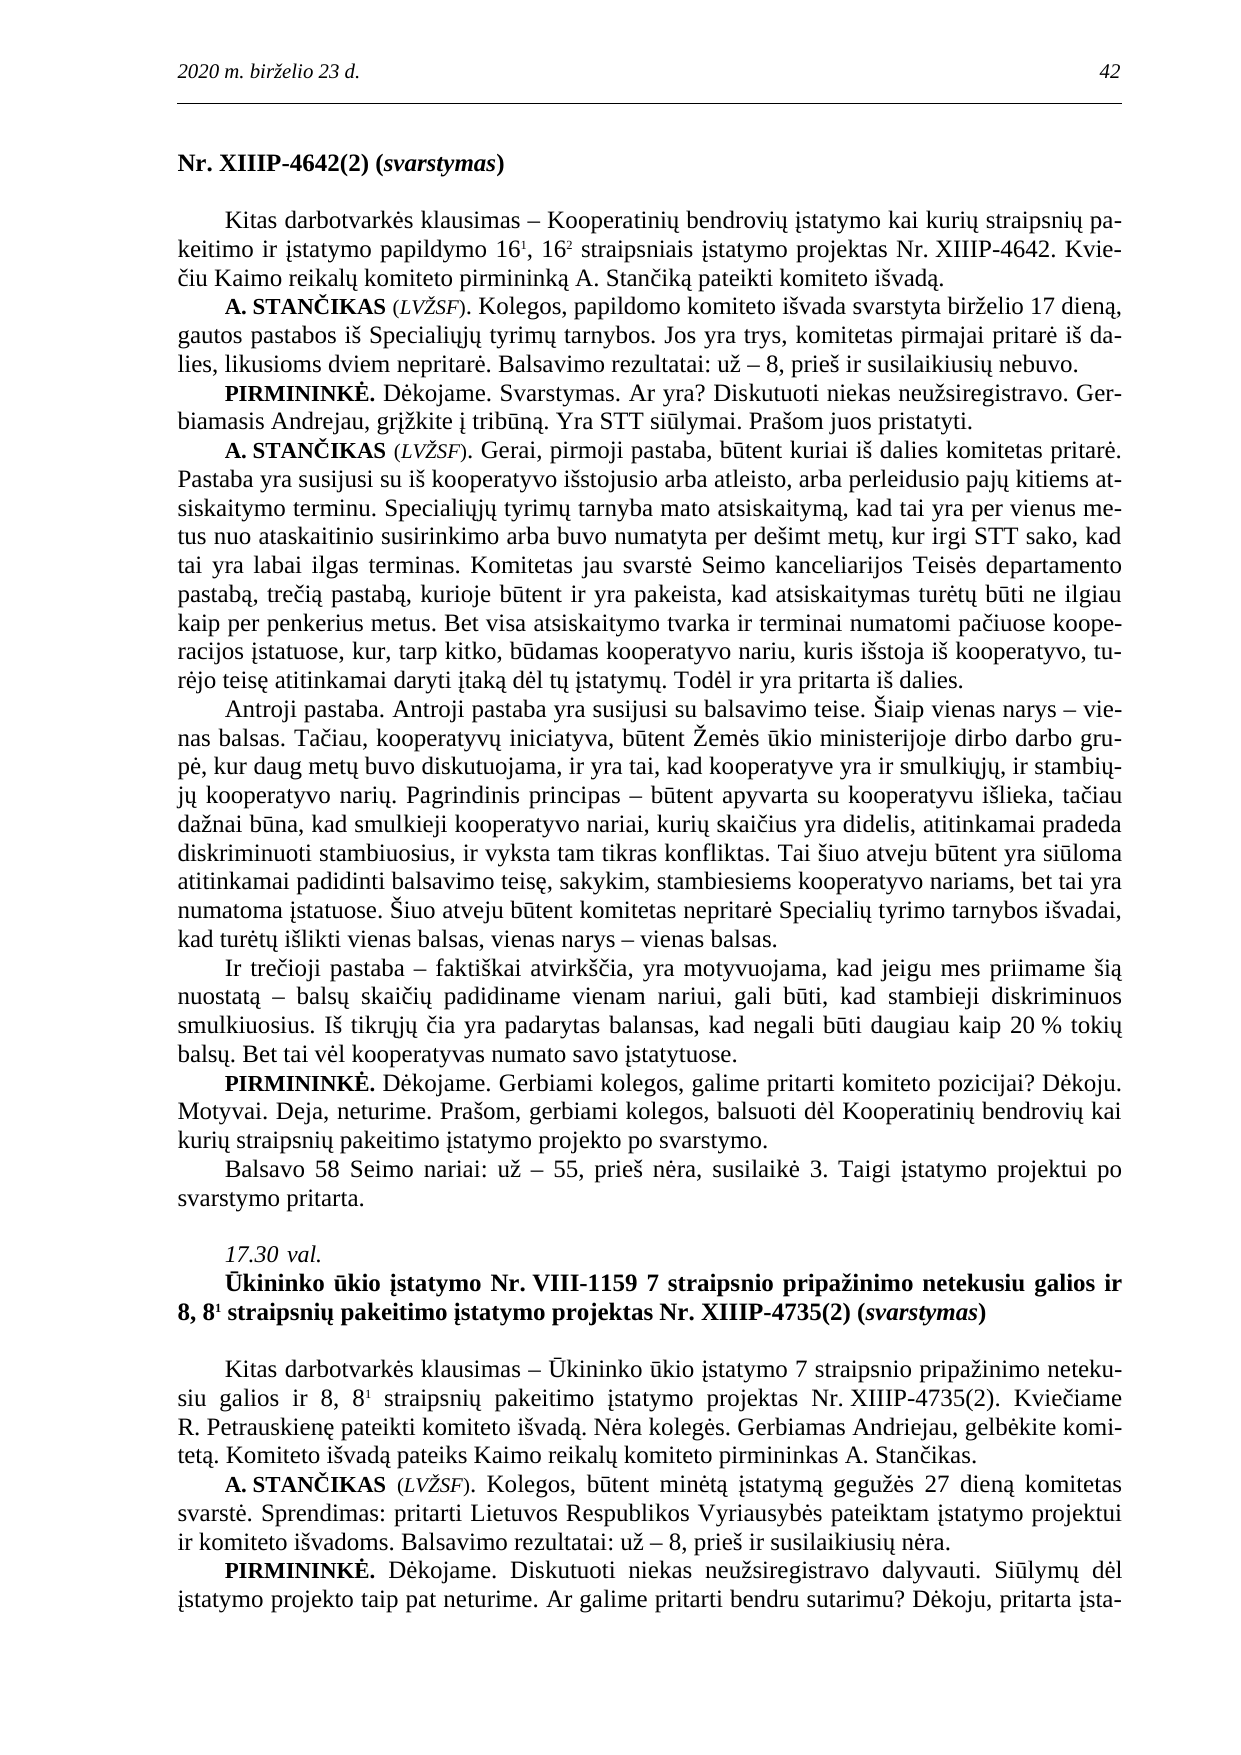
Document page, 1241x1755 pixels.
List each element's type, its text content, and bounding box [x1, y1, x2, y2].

text Nr. XIIIP-4642(2) (svars­ty­mas) [177, 148, 1122, 176]
text Ki­tas dar­bo­tvarkės klau­si­mas – Ko­o­pe­ra­ti­nių ben­dro­vių įsta­ty­mo kai ku­rių straips­nių pa­kei­ti­mo ir įsta­ty­mo pa­pil­dy­mo 161, 162 straips­niais įsta­ty­mo pro­jek­tas Nr. XIIIP-4642. Kvie­čiu Kai­mo rei­ka­lų ko­mi­te­to pir­mi­nin­ką A. Stan­či­ką pa­teik­ti ko­mi­te­to iš­va­dą. [177, 205, 1122, 291]
text Ant­ro­ji pa­sta­ba. Ant­ro­ji pa­sta­ba yra su­si­ju­si su bal­sa­vi­mo tei­se. Šiaip vie­nas na­rys – vie­nas bal­sas. Ta­čiau, ko­o­pe­ra­ty­vų ini­cia­ty­va, bū­tent Že­mės ūkio mi­nis­te­ri­jo­je dir­bo dar­bo gru­pė, kur daug me­tų bu­vo dis­ku­tuo­ja­ma, ir yra tai, kad ko­o­pe­ra­ty­ve yra ir smul­kių­jų, ir stam­bių­jų ko­o­pe­ra­ty­vo na­rių. Pa­grin­di­nis prin­ci­pas – bū­tent apy­var­ta su ko­o­pe­ra­ty­vu iš­lie­ka, ta­čiau daž­nai bū­na, kad smul­kie­ji ko­o­pe­ra­ty­vo na­riai, ku­rių skai­čius yra di­de­lis, ati­tin­ka­mai pra­de­da dis­kri­mi­nuo­ti stam­biuo­sius, ir vyks­ta tam tik­ras kon­flik­tas. Tai šiuo at­ve­ju bū­tent yra siū­lo­ma ati­tin­ka­mai pa­di­din­ti bal­sa­vi­mo tei­sę, sa­ky­kim, stam­bie­siems ko­o­pe­ra­ty­vo na­riams, bet tai yra nu­ma­to­ma įsta­tuo­se. Šiuo at­ve­ju bū­tent ko­mi­te­tas ne­pri­ta­rė Spe­cia­lių ty­ri­mo tar­ny­bos iš­va­dai, kad tu­rė­tų iš­lik­ti vie­nas bal­sas, vie­nas na­rys – vie­nas bal­sas. [177, 694, 1122, 953]
text PIRMININKĖ. Dė­ko­ja­me. Svars­ty­mas. Ar yra? Dis­ku­tuo­ti nie­kas ne­už­si­re­gist­ra­vo. Ger­bia­ma­sis An­dre­jau, grįž­ki­te į tri­bū­ną. Yra STT siū­ly­mai. Pra­šom juos pri­sta­ty­ti. [177, 378, 1122, 435]
text PIRMININKĖ. Dė­ko­ja­me. Dis­ku­tuo­ti nie­kas ne­už­si­re­gist­ra­vo da­ly­vau­ti. Siū­ly­mų dėl įsta­ty­mo pro­jek­to taip pat ne­tu­ri­me. Ar ga­li­me pri­tar­ti ben­dru su­ta­ri­mu? Dė­ko­ju, pri­tar­ta įsta­ [177, 1555, 1122, 1613]
text Ki­tas dar­bo­tvarkės klau­si­mas – Ūki­nin­ko ūkio įsta­ty­mo 7 straips­nio pri­pa­ži­ni­mo ne­te­ku­siu ga­lios ir 8, 81 straips­nių pa­kei­ti­mo įsta­ty­mo pro­jek­tas Nr. XIIIP-4735(2). Kvie­čia­me R. Pet­raus­kie­nę pa­teik­ti ko­mi­te­to iš­va­dą. Nė­ra ko­le­gės. Ger­bia­mas An­drie­jau, gel­bė­ki­te ko­mi­te­tą. Ko­mi­te­to iš­va­dą pa­teiks Kai­mo rei­ka­lų ko­mi­te­to pir­mi­nin­kas A. Stan­či­kas. [177, 1354, 1122, 1469]
text A. STANČIKAS (LVŽSF). Ge­rai, pir­mo­ji pa­sta­ba, bū­tent ku­riai iš da­lies ko­mi­te­tas pri­ta­rė. Pa­sta­ba yra su­si­ju­si su iš ko­o­pe­ra­ty­vo iš­sto­ju­sio ar­ba at­leis­to, ar­ba per­lei­du­sio pa­jų ki­tiems at­si­skai­ty­mo ter­mi­nu. Spe­cia­lių­jų ty­ri­mų tar­ny­ba ma­to at­si­skai­ty­mą, kad tai yra per vie­nus me­tus nuo ata­skai­ti­nio su­si­rin­ki­mo ar­ba bu­vo nu­ma­ty­ta per de­šimt me­tų, kur ir­gi STT sa­ko, kad tai yra la­bai il­gas ter­mi­nas. Ko­mi­te­tas jau svars­tė Sei­mo kan­ce­lia­ri­jos Tei­sės de­par­ta­men­to pa­sta­bą, tre­čią pa­sta­bą, ku­rio­je bū­tent ir yra pa­keis­ta, kad at­si­skai­ty­mas tu­rė­tų bū­ti ne il­giau kaip per pen­ke­rius me­tus. Bet vi­sa at­si­skai­ty­mo tvar­ka ir ter­mi­nai nu­ma­to­mi pa­čiuo­se ko­o­pe­ra­ci­jos įsta­tuo­se, kur, tarp kit­ko, bū­da­mas ko­o­pe­ra­ty­vo na­riu, ku­ris iš­sto­ja iš ko­o­pe­ra­ty­vo, tu­rė­jo tei­sę ati­tin­ka­mai da­ry­ti įta­ką dėl tų įsta­ty­mų. To­dėl ir yra pri­tar­ta iš da­lies. [177, 435, 1122, 694]
text A. STANČIKAS (LVŽSF). Ko­le­gos, pa­pil­do­mo ko­mi­te­to iš­va­da svars­ty­ta bir­že­lio 17 die­ną, gau­tos pa­sta­bos iš Spe­cia­lių­jų ty­ri­mų tar­ny­bos. Jos yra trys, ko­mi­te­tas pir­ma­jai pri­ta­rė iš da­lies, li­ku­sioms dviem ne­pri­ta­rė. Bal­sa­vi­mo re­zul­ta­tai: už – 8, prieš ir su­si­lai­kiu­sių ne­bu­vo. [177, 291, 1122, 378]
text Ir tre­čio­ji pa­sta­ba – fak­tiš­kai at­virkš­čia, yra mo­ty­vuo­ja­ma, kad jei­gu mes pri­ima­me šią nuo­sta­tą – bal­sų skai­čių pa­di­di­na­me vie­nam na­riui, ga­li bū­ti, kad stam­bie­ji dis­kri­mi­nuos smul­kiuo­sius. Iš tik­rų­jų čia yra pa­da­ry­tas ba­lan­sas, kad ne­ga­li bū­ti dau­giau kaip 20 % to­kių bal­sų. Bet tai vėl ko­o­pe­ra­ty­vas nu­ma­to sa­vo įsta­ty­tuo­se. [177, 953, 1122, 1068]
text A. STANČIKAS (LVŽSF). Ko­le­gos, bū­tent mi­nė­tą įsta­ty­mą ge­gu­žės 27 die­ną ko­mi­te­tas svars­tė. Spren­di­mas: pri­tar­ti Lie­tu­vos Res­pub­li­kos Vy­riau­sy­bės pa­teik­tam įsta­ty­mo pro­jek­tui ir ko­mi­te­to iš­va­doms. Bal­sa­vi­mo re­zul­ta­tai: už – 8, prieš ir su­si­lai­kiu­sių nė­ra. [177, 1469, 1122, 1555]
text PIRMININKĖ. Dė­ko­ja­me. Ger­bia­mi ko­le­gos, ga­li­me pri­tar­ti ko­mi­te­to po­zi­ci­jai? Dė­ko­ju. Mo­ty­vai. De­ja, ne­tu­ri­me. Pra­šom, ger­bia­mi ko­le­gos, bal­suo­ti dėl Ko­o­pe­ra­ti­nių ben­dro­vių kai ku­rių straips­nių pa­kei­ti­mo įsta­ty­mo pro­jek­to po svars­ty­mo. [177, 1068, 1122, 1154]
text Ūki­nin­ko ūkio įsta­ty­mo Nr. VIII-1159 7 straips­nio pri­pa­ži­ni­mo ne­te­ku­siu ga­lios ir 8, 81 straips­nių pa­kei­ti­mo įsta­ty­mo pro­jek­tas Nr. XIIIP-4735(2) (svars­ty­mas) [177, 1268, 1122, 1325]
text 17.30 val. [224, 1240, 1122, 1268]
text Bal­sa­vo 58 Sei­mo na­riai: už – 55, prieš nė­ra, su­si­lai­kė 3. Tai­gi įsta­ty­mo pro­jek­tui po svars­ty­mo pri­tar­ta. [177, 1154, 1122, 1211]
